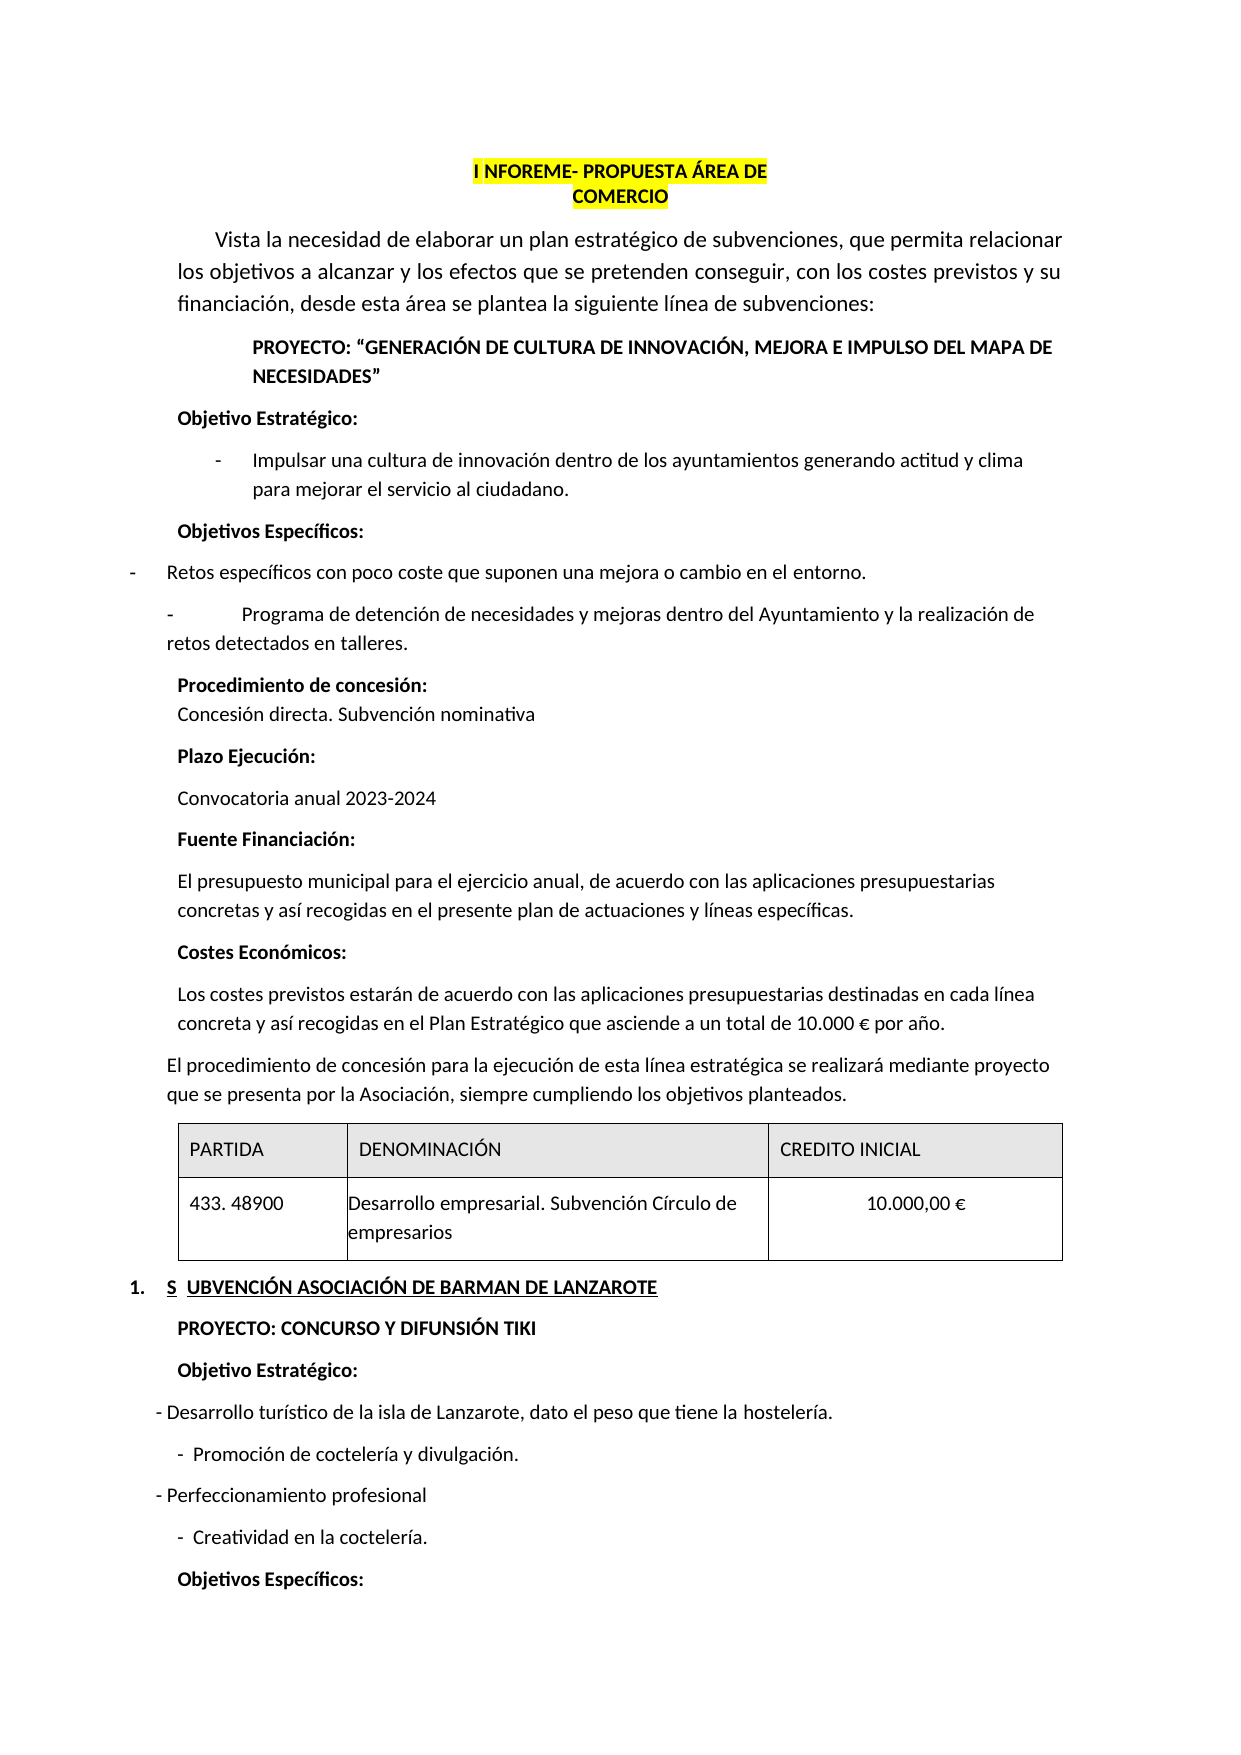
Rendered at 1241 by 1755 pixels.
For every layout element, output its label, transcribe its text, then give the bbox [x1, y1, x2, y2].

text El presupuesto municipal para el ejercicio anual, de acuerdo con las aplicaciones presupuestarias concretas y así recogidas en el presente plan de actuaciones y líneas específicas. [177, 868, 1076, 923]
text El procedimiento de concesión para la ejecución de esta línea estratégica se realizará mediante proyecto que se presenta por la Asociación, siempre cumpliendo los objetivos planteados. [167, 1052, 1064, 1106]
table_cell 10.000,00 € [769, 1178, 1062, 1260]
subtitle I NFOREME- PROPUESTA ÁREA DE COMERCIO [424, 158, 817, 209]
list Promoción de coctelería y divulgación. [177, 1441, 1076, 1466]
text PROYECTO: CONCURSO Y DIFUNSIÓN TIKI [177, 1316, 1076, 1341]
table_header CREDITO INICIAL [769, 1124, 1062, 1177]
table_cell 433. 48900 [179, 1178, 347, 1260]
text Concesión directa. Subvención nominativa [177, 701, 1076, 727]
subtitle Objetivos Específicos: [177, 1566, 1076, 1591]
list Creatividad en la coctelería. [177, 1524, 1076, 1549]
text - Impulsar una cultura de innovación dentro de los ayuntamientos generando actitud y clima para mejorar el servicio al ciudadano. [215, 447, 1064, 502]
table_header DENOMINACIÓN [348, 1124, 768, 1177]
subtitle Objetivos Específicos: [177, 518, 1076, 543]
text Los costes previstos estarán de acuerdo con las aplicaciones presupuestarias destinadas en cada línea concreta y así recogidas en el Plan Estratégico que asciende a un total de 10.000 € por año. [177, 981, 1076, 1036]
table_header PARTIDA [179, 1124, 347, 1177]
list Retos específicos con poco coste que suponen una mejora o cambio en el entorno. [129, 559, 1076, 585]
subtitle Plazo Ejecución: [177, 743, 1076, 768]
subtitle Costes Económicos: [177, 939, 1076, 964]
list Programa de detención de necesidades y mejoras dentro del Ayuntamiento y la realización de retos detectados en talleres. [167, 601, 1064, 656]
subtitle Fuente Financiación: [177, 827, 1076, 852]
list S UBVENCIÓN ASOCIACIÓN DE BARMAN DE LANZAROTE [129, 1274, 1076, 1299]
list Perfeccionamiento profesional [156, 1482, 1076, 1508]
text Objetivo Estratégico: [177, 1357, 1076, 1383]
text Vista la necesidad de elaborar un plan estratégico de subvenciones, que permita relacionar los objetivos a alcanzar y los efectos que se pretenden conseguir, con los costes previstos y su financiación, desde esta área se plantea la siguiente línea de subvenciones: [177, 225, 1064, 317]
subtitle Procedimiento de concesión: [177, 672, 1076, 698]
list Desarrollo turístico de la isla de Lanzarote, dato el peso que tiene la hostelería. [156, 1399, 1076, 1424]
text Convocatoria anual 2023-2024 [177, 785, 1076, 810]
table_cell Desarrollo empresarial. Subvención Círculo de empresarios [348, 1178, 768, 1260]
subtitle PROYECTO: “GENERACIÓN DE CULTURA DE INNOVACIÓN, MEJORA E IMPULSO DEL MAPA DE NECESIDADES” [252, 334, 1076, 389]
text Objetivo Estratégico: [177, 405, 1076, 431]
